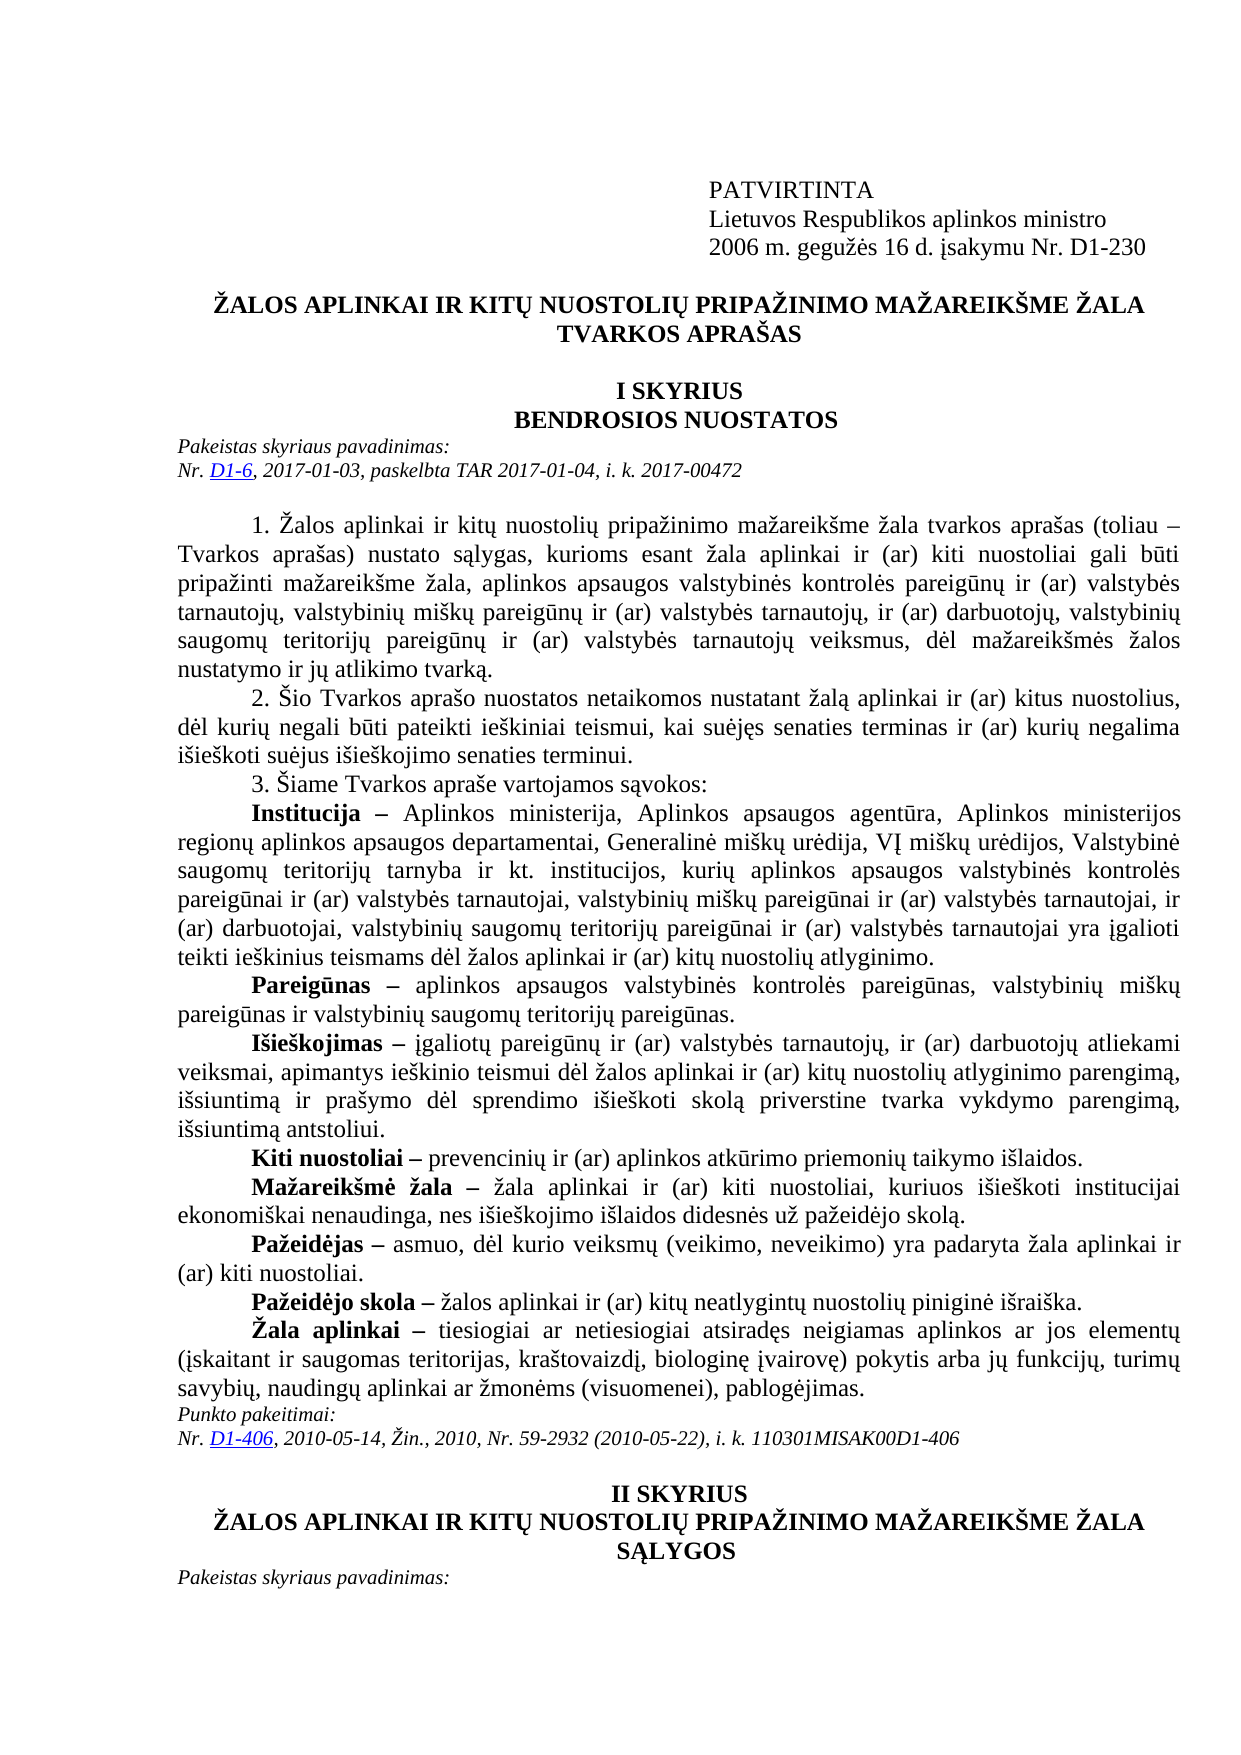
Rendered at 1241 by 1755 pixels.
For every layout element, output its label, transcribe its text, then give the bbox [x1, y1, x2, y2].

text Pareigūnas – aplinkos apsaugos valstybinės kontrolės pareigūnas, valstybinių miškų pareigūnas ir valstybinių saugomų teritorijų pareigūnas. [177, 971, 1181, 1028]
text Pakeistas skyriaus pavadinimas: [177, 434, 1181, 458]
text Nr. D1-6, 2017-01-03, paskelbta TAR 2017-01-04, i. k. 2017-00472 [177, 458, 1181, 482]
text Mažareikšmė žala – žala aplinkai ir (ar) kiti nuostoliai, kuriuos išieškoti institucijai ekonomiškai nenaudinga, nes išieškojimo išlaidos didesnės už pažeidėjo skolą. [177, 1172, 1181, 1229]
text Žala aplinkai – tiesiogiai ar netiesiogiai atsiradęs neigiamas aplinkos ar jos elementų (įskaitant ir saugomas teritorijas, kraštovaizdį, biologinę įvairovę) pokytis arba jų funkcijų, turimų savybių, naudingų aplinkai ar žmonėms (visuomenei), pablogėjimas. [177, 1316, 1181, 1402]
text ŽALOS APLINKAI IR KITŲ NUOSTOLIŲ PRIPAŽINIMO MAŽAREIKŠME ŽALA SĄLYGOS [177, 1507, 1181, 1565]
text 1. Žalos aplinkai ir kitų nuostolių pripažinimo mažareikšme žala tvarkos aprašas (toliau – Tvarkos aprašas) nustato sąlygas, kurioms esant žala aplinkai ir (ar) kiti nuostoliai gali būti pripažinti mažareikšme žala, aplinkos apsaugos valstybinės kontrolės pareigūnų ir (ar) valstybės tarnautojų, valstybinių miškų pareigūnų ir (ar) valstybės tarnautojų, ir (ar) darbuotojų, valstybinių saugomų teritorijų pareigūnų ir (ar) valstybės tarnautojų veiksmus, dėl mažareikšmės žalos nustatymo ir jų atlikimo tvarką. [177, 511, 1181, 683]
text BENDROSIOS NUOSTATOS [177, 405, 1181, 434]
text Nr. D1-406, 2010-05-14, Žin., 2010, Nr. 59-2932 (2010-05-22), i. k. 110301MISAK00D1-406 [177, 1426, 1181, 1450]
text II SKYRIUS [177, 1479, 1181, 1507]
text PATVIRTINTA [177, 175, 1181, 204]
text Pakeistas skyriaus pavadinimas: [177, 1565, 1181, 1589]
text Išieškojimas – įgaliotų pareigūnų ir (ar) valstybės tarnautojų, ir (ar) darbuotojų atliekami veiksmai, apimantys ieškinio teismui dėl žalos aplinkai ir (ar) kitų nuostolių atlyginimo parengimą, išsiuntimą ir prašymo dėl sprendimo išieškoti skolą priverstine tvarka vykdymo parengimą, išsiuntimą antstoliui. [177, 1028, 1181, 1143]
text 2. Šio Tvarkos aprašo nuostatos netaikomos nustatant žalą aplinkai ir (ar) kitus nuostolius, dėl kurių negali būti pateikti ieškiniai teismui, kai suėjęs senaties terminas ir (ar) kurių negalima išieškoti suėjus išieškojimo senaties terminui. [177, 683, 1181, 769]
text I SKYRIUS [177, 376, 1181, 405]
text Kiti nuostoliai – prevencinių ir (ar) aplinkos atkūrimo priemonių taikymo išlaidos. [177, 1143, 1181, 1172]
text Lietuvos Respublikos aplinkos ministro [177, 204, 1181, 232]
text Institucija – Aplinkos ministerija, Aplinkos apsaugos agentūra, Aplinkos ministerijos regionų aplinkos apsaugos departamentai, Generalinė miškų urėdija, VĮ miškų urėdijos, Valstybinė saugomų teritorijų tarnyba ir kt. institucijos, kurių aplinkos apsaugos valstybinės kontrolės pareigūnai ir (ar) valstybės tarnautojai, valstybinių miškų pareigūnai ir (ar) valstybės tarnautojai, ir (ar) darbuotojai, valstybinių saugomų teritorijų pareigūnai ir (ar) valstybės tarnautojai yra įgalioti teikti ieškinius teismams dėl žalos aplinkai ir (ar) kitų nuostolių atlyginimo. [177, 798, 1181, 971]
text Pažeidėjas – asmuo, dėl kurio veiksmų (veikimo, neveikimo) yra padaryta žala aplinkai ir (ar) kiti nuostoliai. [177, 1229, 1181, 1287]
text Punkto pakeitimai: [177, 1402, 1181, 1426]
text ŽALOS APLINKAI IR KITŲ NUOSTOLIŲ PRIPAŽINIMO MAŽAREIKŠME ŽALA TVARKOS APRAŠAS [177, 290, 1181, 347]
text Pažeidėjo skola – žalos aplinkai ir (ar) kitų neatlygintų nuostolių piniginė išraiška. [177, 1287, 1181, 1316]
text 3. Šiame Tvarkos apraše vartojamos sąvokos: [177, 769, 1181, 798]
text 2006 m. gegužės 16 d. įsakymu Nr. D1-230 [177, 232, 1181, 261]
